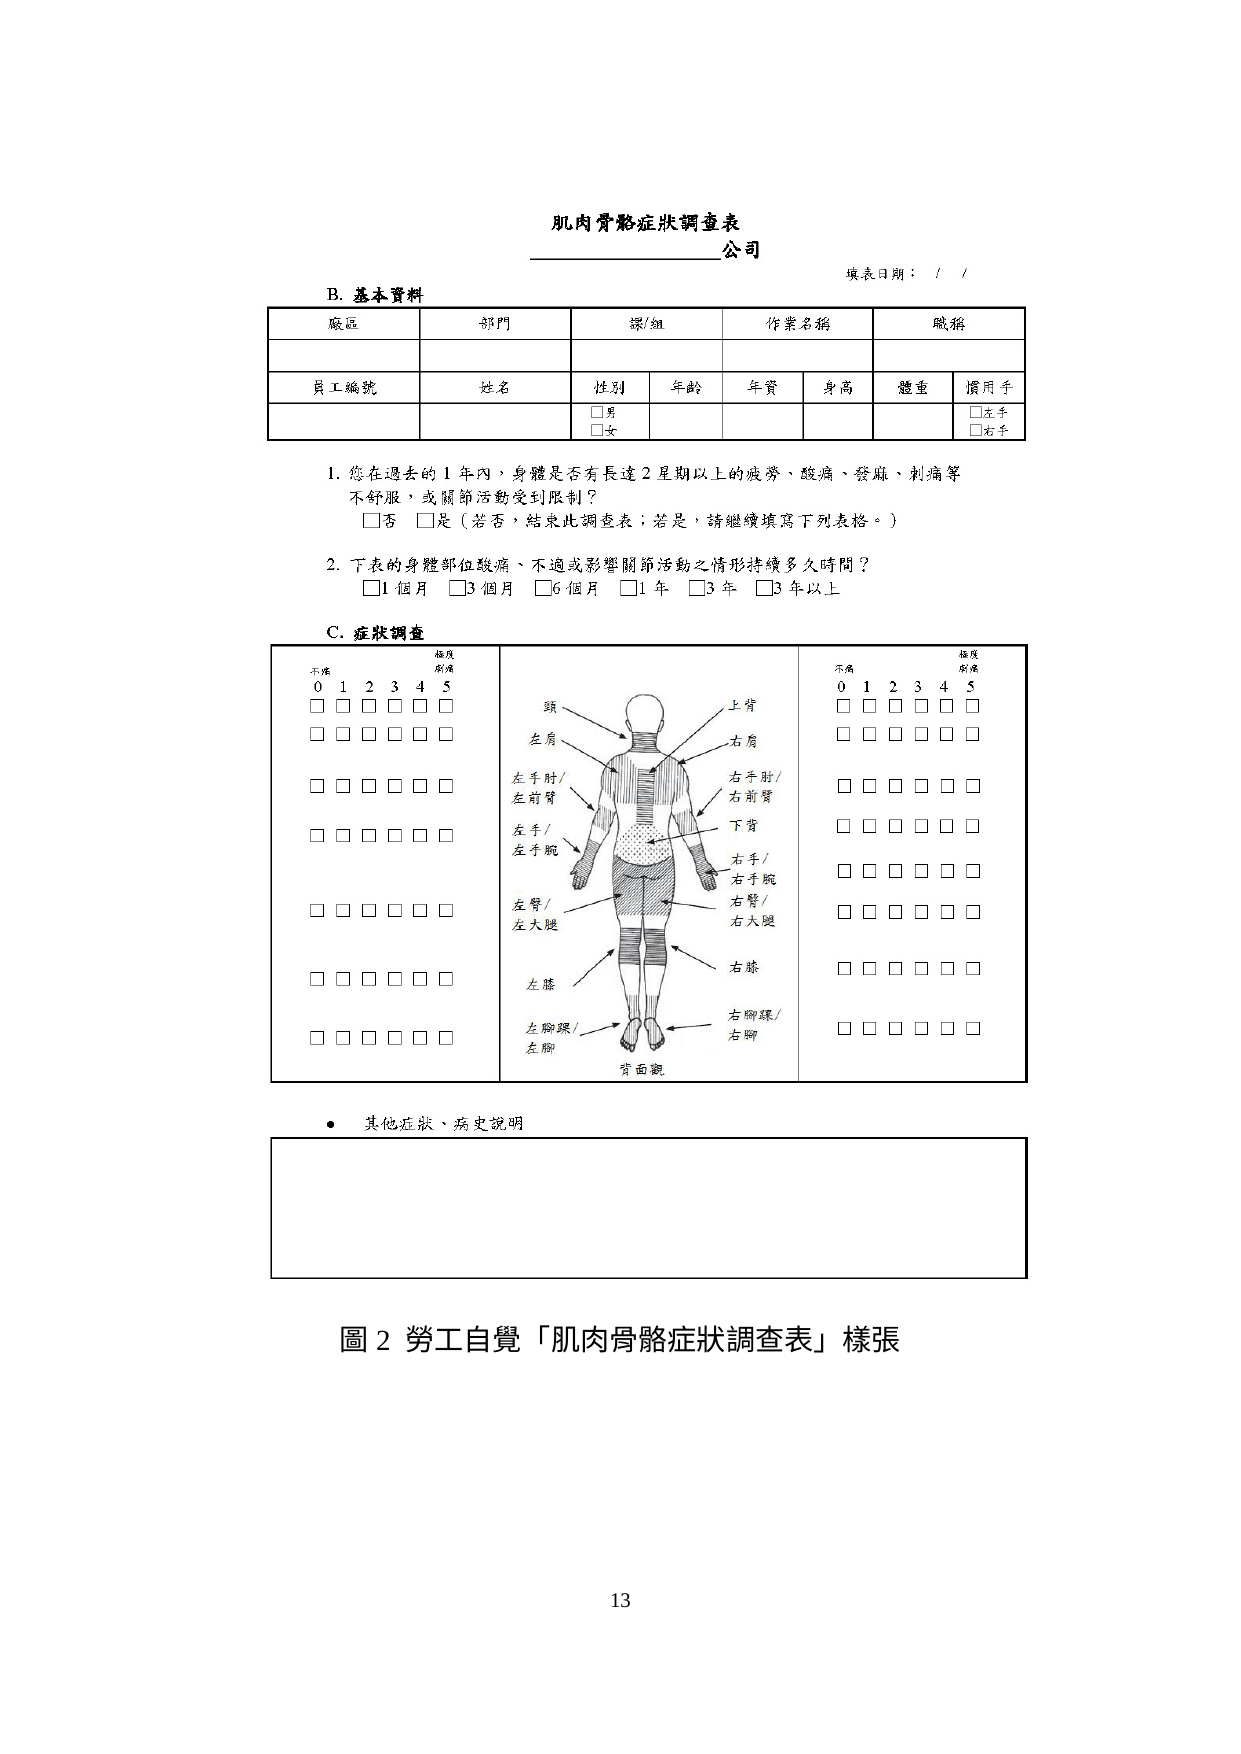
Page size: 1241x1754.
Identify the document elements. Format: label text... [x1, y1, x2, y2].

text 圖 2 勞工自覺「肌肉骨骼症狀調查表」樣張 [153, 1317, 1087, 1359]
picture [246, 178, 1046, 1304]
